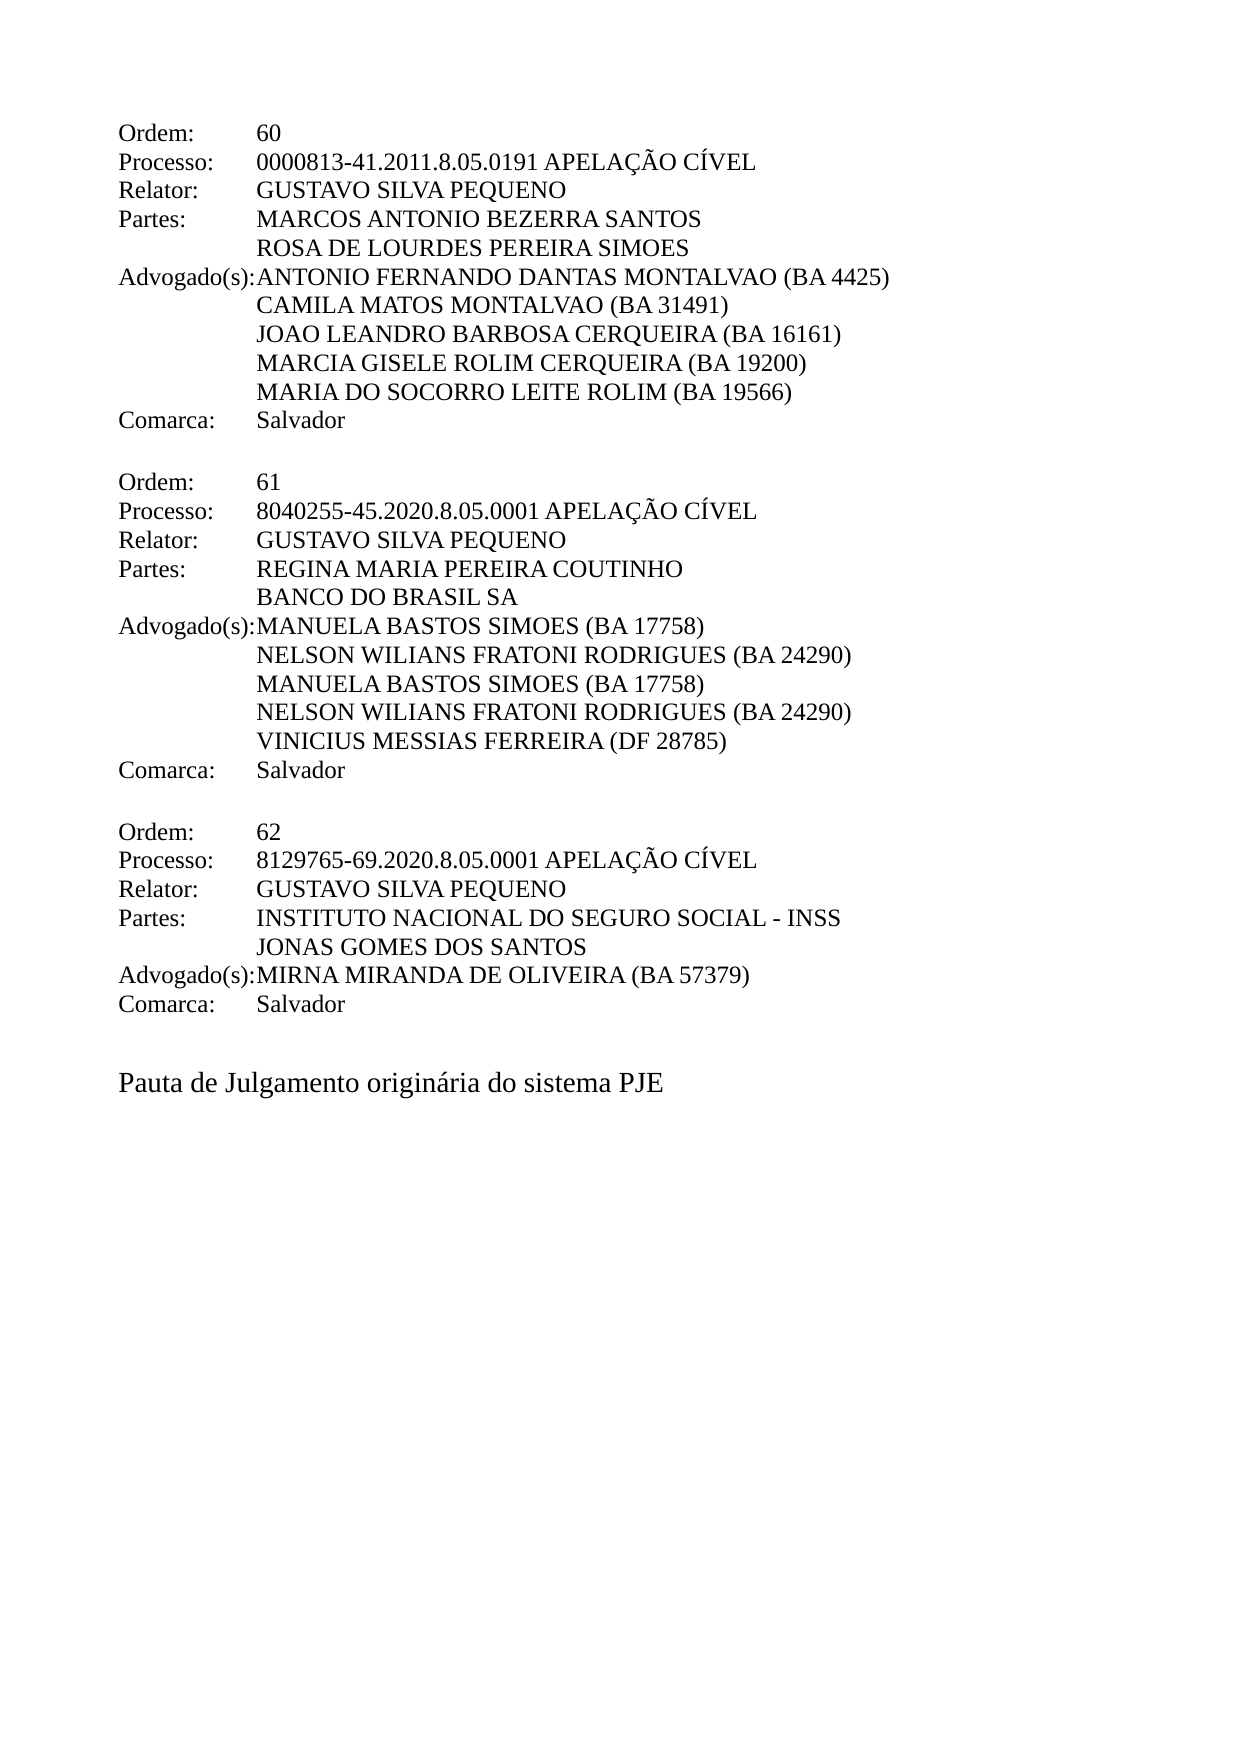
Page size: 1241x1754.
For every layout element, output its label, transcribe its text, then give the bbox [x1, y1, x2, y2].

table_cell [118, 291, 256, 319]
table_cell [118, 583, 256, 611]
table_cell MARCIA GISELE ROLIM CERQUEIRA (BA 19200) [256, 348, 895, 377]
table_cell MANUELA BASTOS SIMOES (BA 17758) [256, 611, 856, 640]
table_header Ordem: [118, 468, 256, 496]
table_cell Salvador [256, 755, 856, 784]
table_header 60 [256, 118, 895, 147]
table_cell JONAS GOMES DOS SANTOS [256, 932, 848, 960]
table_cell REGINA MARIA PEREIRA COUTINHO [256, 554, 856, 582]
table_cell Advogado(s): [118, 960, 256, 989]
table_cell INSTITUTO NACIONAL DO SEGURO SOCIAL - INSS [256, 903, 848, 932]
table_cell MIRNA MIRANDA DE OLIVEIRA (BA 57379) [256, 960, 848, 989]
table_cell NELSON WILIANS FRATONI RODRIGUES (BA 24290) [256, 640, 856, 669]
table_cell Processo: [118, 147, 256, 176]
table_cell Advogado(s): [118, 611, 256, 640]
table_cell Comarca: [118, 989, 256, 1018]
table_cell Relator: [118, 525, 256, 554]
table_header 61 [256, 468, 856, 496]
table_cell GUSTAVO SILVA PEQUENO [256, 874, 848, 903]
table_cell VINICIUS MESSIAS FERREIRA (DF 28785) [256, 726, 856, 755]
table_cell Partes: [118, 204, 256, 233]
text Pauta de Julgamento originária do sistema PJE [118, 1066, 1122, 1099]
table_cell Partes: [118, 554, 256, 582]
table_cell [118, 348, 256, 377]
table_cell GUSTAVO SILVA PEQUENO [256, 176, 895, 204]
table_cell 8040255-45.2020.8.05.0001 APELAÇÃO CÍVEL [256, 496, 856, 525]
table_header 62 [256, 817, 848, 845]
table_cell [118, 377, 256, 406]
table_cell Relator: [118, 874, 256, 903]
table_cell [118, 698, 256, 726]
table_cell MANUELA BASTOS SIMOES (BA 17758) [256, 669, 856, 697]
table_header Ordem: [118, 118, 256, 147]
table_cell 0000813-41.2011.8.05.0191 APELAÇÃO CÍVEL [256, 147, 895, 176]
table_cell Processo: [118, 845, 256, 874]
table_cell Relator: [118, 176, 256, 204]
table_cell [118, 669, 256, 697]
table_cell Salvador [256, 989, 848, 1018]
table_cell Advogado(s): [118, 262, 256, 291]
table_header Ordem: [118, 817, 256, 845]
table_cell [118, 726, 256, 755]
table_cell Salvador [256, 406, 895, 434]
table_cell 8129765-69.2020.8.05.0001 APELAÇÃO CÍVEL [256, 845, 848, 874]
table_cell JOAO LEANDRO BARBOSA CERQUEIRA (BA 16161) [256, 319, 895, 348]
table_cell MARIA DO SOCORRO LEITE ROLIM (BA 19566) [256, 377, 895, 406]
table_cell GUSTAVO SILVA PEQUENO [256, 525, 856, 554]
table_cell [118, 932, 256, 960]
table_cell NELSON WILIANS FRATONI RODRIGUES (BA 24290) [256, 698, 856, 726]
table_cell [118, 319, 256, 348]
table_cell ROSA DE LOURDES PEREIRA SIMOES [256, 233, 895, 262]
table_cell Comarca: [118, 755, 256, 784]
table_cell [118, 640, 256, 669]
table_cell Processo: [118, 496, 256, 525]
table_cell CAMILA MATOS MONTALVAO (BA 31491) [256, 291, 895, 319]
table_cell MARCOS ANTONIO BEZERRA SANTOS [256, 204, 895, 233]
table_cell BANCO DO BRASIL SA [256, 583, 856, 611]
table_cell ANTONIO FERNANDO DANTAS MONTALVAO (BA 4425) [256, 262, 895, 291]
table_cell Partes: [118, 903, 256, 932]
table_cell Comarca: [118, 406, 256, 434]
table_cell [118, 233, 256, 262]
